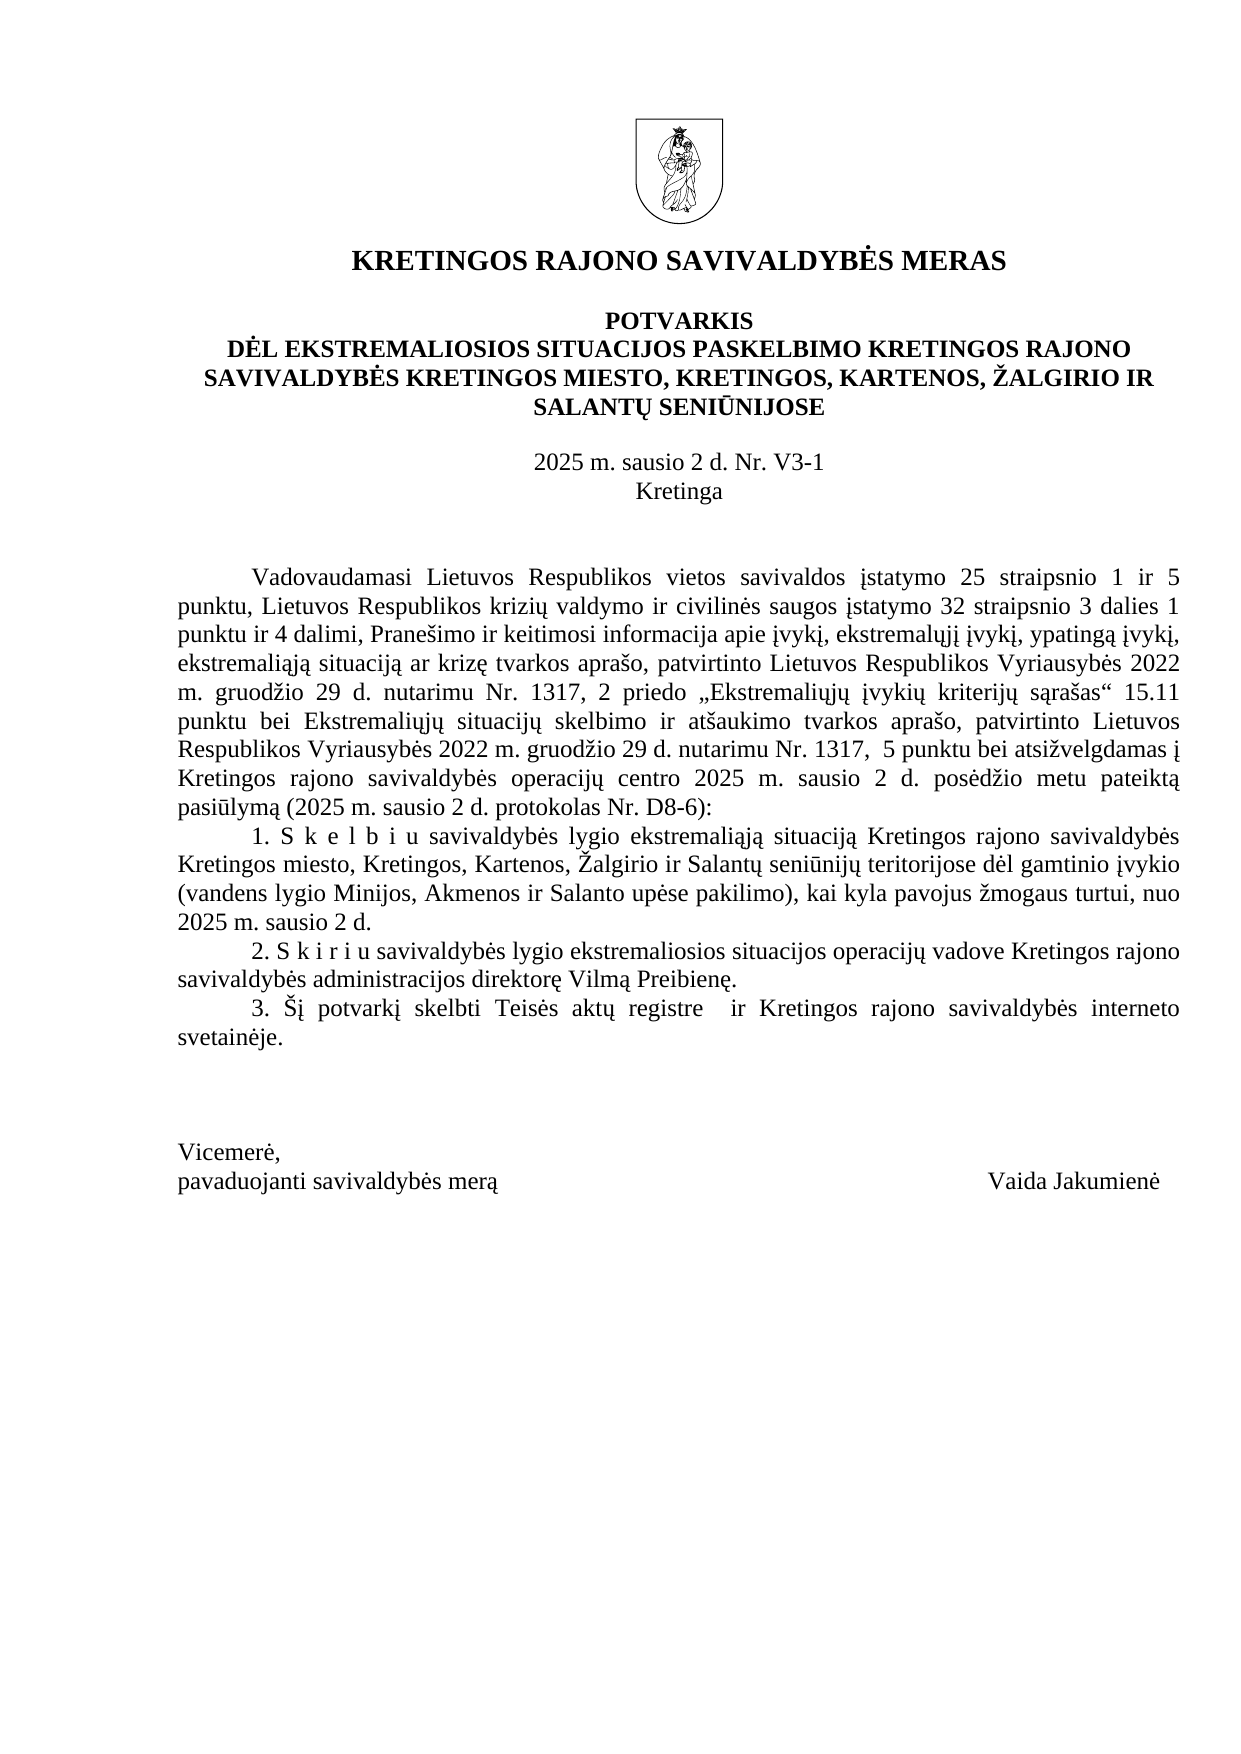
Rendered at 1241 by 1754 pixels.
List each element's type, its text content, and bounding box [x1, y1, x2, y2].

text Vadovaudamasi Lietuvos Respublikos vietos savivaldos įstatymo 25 straipsnio 1 ir 5 punktu, Lietuvos Respublikos krizių valdymo ir civilinės saugos įstatymo 32 straipsnio 3 dalies 1 punktu ir 4 dalimi, Pranešimo ir keitimosi informacija apie įvykį, ekstremalųjį įvykį, ypatingą įvykį, ekstremaliąją situaciją ar krizę tvarkos aprašo, patvirtinto Lietuvos Respublikos Vyriausybės 2022 m. gruodžio 29 d. nutarimu Nr. 1317, 2 priedo „Ekstremaliųjų įvykių kriterijų sąrašas“ 15.11 punktu bei Ekstremaliųjų situacijų skelbimo ir atšaukimo tvarkos aprašo, patvirtinto Lietuvos Respublikos Vyriausybės 2022 m. gruodžio 29 d. nutarimu Nr. 1317, 5 punktu bei atsižvelgdamas į Kretingos rajono savivaldybės operacijų centro 2025 m. sausio 2 d. posėdžio metu pateiktą pasiūlymą (2025 m. sausio 2 d. protokolas Nr. D8-6): [177, 562, 1181, 821]
text 2025 m. sausio 2 d. Nr. V3-1 [177, 447, 1181, 476]
text 2. S k i r i u savivaldybės lygio ekstremaliosios situacijos operacijų vadove Kretingos rajono savivaldybės administracijos direktorę Vilmą Preibienę. [177, 936, 1181, 993]
text POTVARKIS [177, 306, 1181, 334]
text Kretinga [177, 476, 1181, 504]
text 1. S k e l b i u savivaldybės lygio ekstremaliąją situaciją Kretingos rajono savivaldybės Kretingos miesto, Kretingos, Kartenos, Žalgirio ir Salantų seniūnijų teritorijose dėl gamtinio įvykio (vandens lygio Minijos, Akmenos ir Salanto upėse pakilimo), kai kyla pavojus žmogaus turtui, nuo 2025 m. sausio 2 d. [177, 821, 1181, 936]
text KRETINGOS RAJONO SAVIVALDYBĖS MERAS [177, 243, 1181, 277]
text pavaduojanti savivaldybės merą Vaida Jakumienė [177, 1166, 1181, 1194]
text DĖL EKSTREMALIOSIOS SITUACIJOS PASKELBIMO KRETINGOS RAJONO SAVIVALDYBĖS KRETINGOS MIESTO, KRETINGOS, kartenos, žalgirio ir salantų SENIŪNIJOSE [177, 334, 1181, 421]
text 3. Šį potvarkį skelbti Teisės aktų registre ir Kretingos rajono savivaldybės interneto svetainėje. [177, 993, 1181, 1051]
text Vicemerė, [177, 1137, 1181, 1166]
